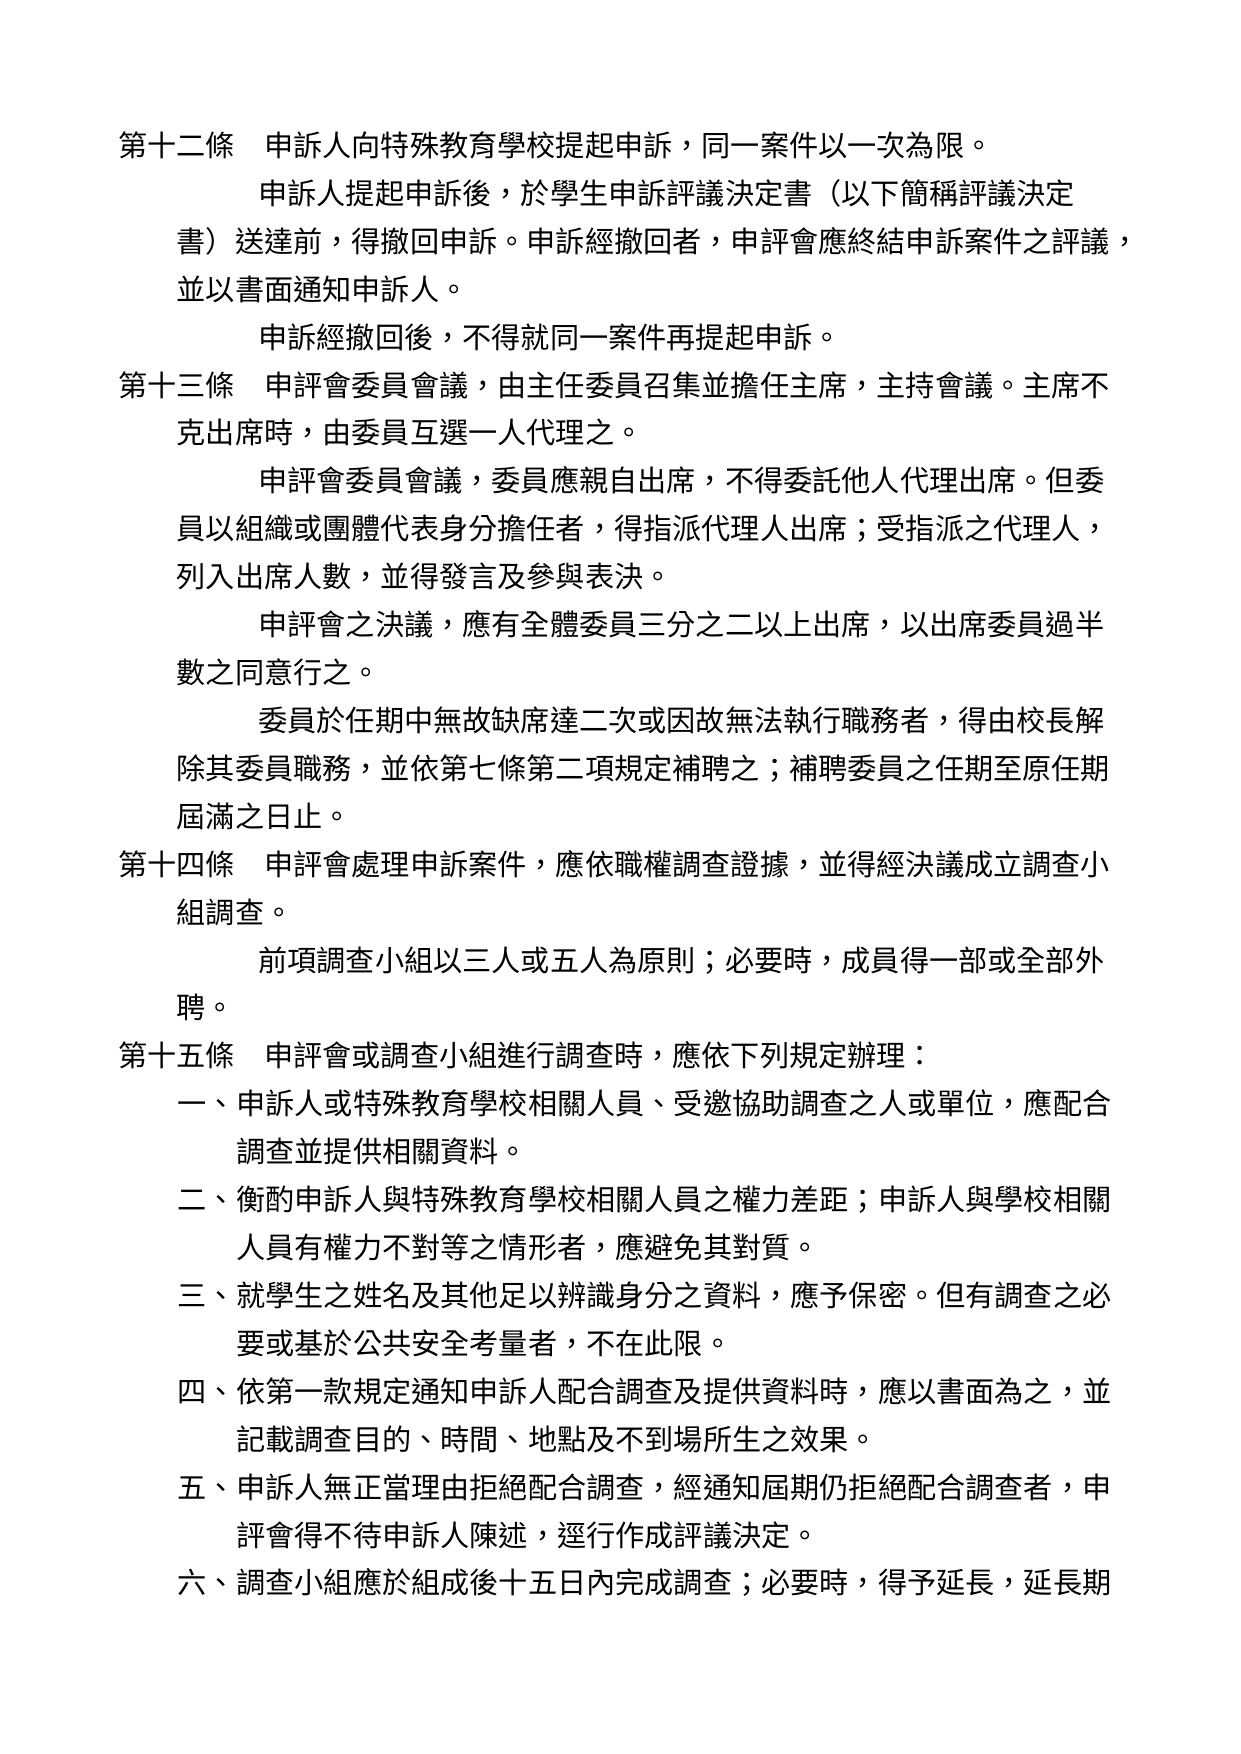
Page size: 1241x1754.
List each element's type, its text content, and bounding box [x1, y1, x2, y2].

text 申評會委員會議，委員應親自出席，不得委託他人代理出席。但委員以組織或團體代表身分擔任者，得指派代理人出席；受指派之代理人，列入出席人數，並得發言及參與表決。 [118, 453, 1122, 597]
text 四、 依第一款規定通知申訴人配合調查及提供資料時，應以書面為之，並記載調查目的、時間、地點及不到場所生之效果。 [177, 1364, 1122, 1460]
text 六、 調查小組應於組成後十五日內完成調查；必要時，得予延長，延長期 [177, 1556, 1122, 1603]
text 第十三條 申評會委員會議，由主任委員召集並擔任主席，主持會議。主席不克出席時，由委員互選一人代理之。 [118, 358, 1122, 453]
text 第十四條 申評會處理申訴案件，應依職權調查證據，並得經決議成立調查小組調查。 [118, 837, 1122, 933]
text 三、 就學生之姓名及其他足以辨識身分之資料，應予保密。但有調查之必要或基於公共安全考量者，不在此限。 [177, 1268, 1122, 1364]
text 申訴人提起申訴後，於學生申訴評議決定書（以下簡稱評議決定書）送達前，得撤回申訴。申訴經撤回者，申評會應終結申訴案件之評議，並以書面通知申訴人。 [118, 166, 1122, 310]
text 第十二條 申訴人向特殊教育學校提起申訴，同一案件以一次為限。 [118, 118, 1122, 166]
text 五、 申訴人無正當理由拒絕配合調查，經通知屆期仍拒絕配合調查者，申評會得不待申訴人陳述，逕行作成評議決定。 [177, 1460, 1122, 1556]
text 一、 申訴人或特殊教育學校相關人員、受邀協助調查之人或單位，應配合調查並提供相關資料。 [177, 1076, 1122, 1172]
text 委員於任期中無故缺席達二次或因故無法執行職務者，得由校長解除其委員職務，並依第七條第二項規定補聘之；補聘委員之任期至原任期屆滿之日止。 [118, 693, 1122, 837]
text 二、 衡酌申訴人與特殊教育學校相關人員之權力差距；申訴人與學校相關人員有權力不對等之情形者，應避免其對質。 [177, 1172, 1122, 1268]
text 前項調查小組以三人或五人為原則；必要時，成員得一部或全部外聘。 [118, 933, 1122, 1028]
text 申評會之決議，應有全體委員三分之二以上出席，以出席委員過半數之同意行之。 [118, 597, 1122, 693]
text 第十五條 申評會或調查小組進行調查時，應依下列規定辦理： [118, 1028, 1122, 1076]
text 申訴經撤回後，不得就同一案件再提起申訴。 [118, 310, 1122, 358]
